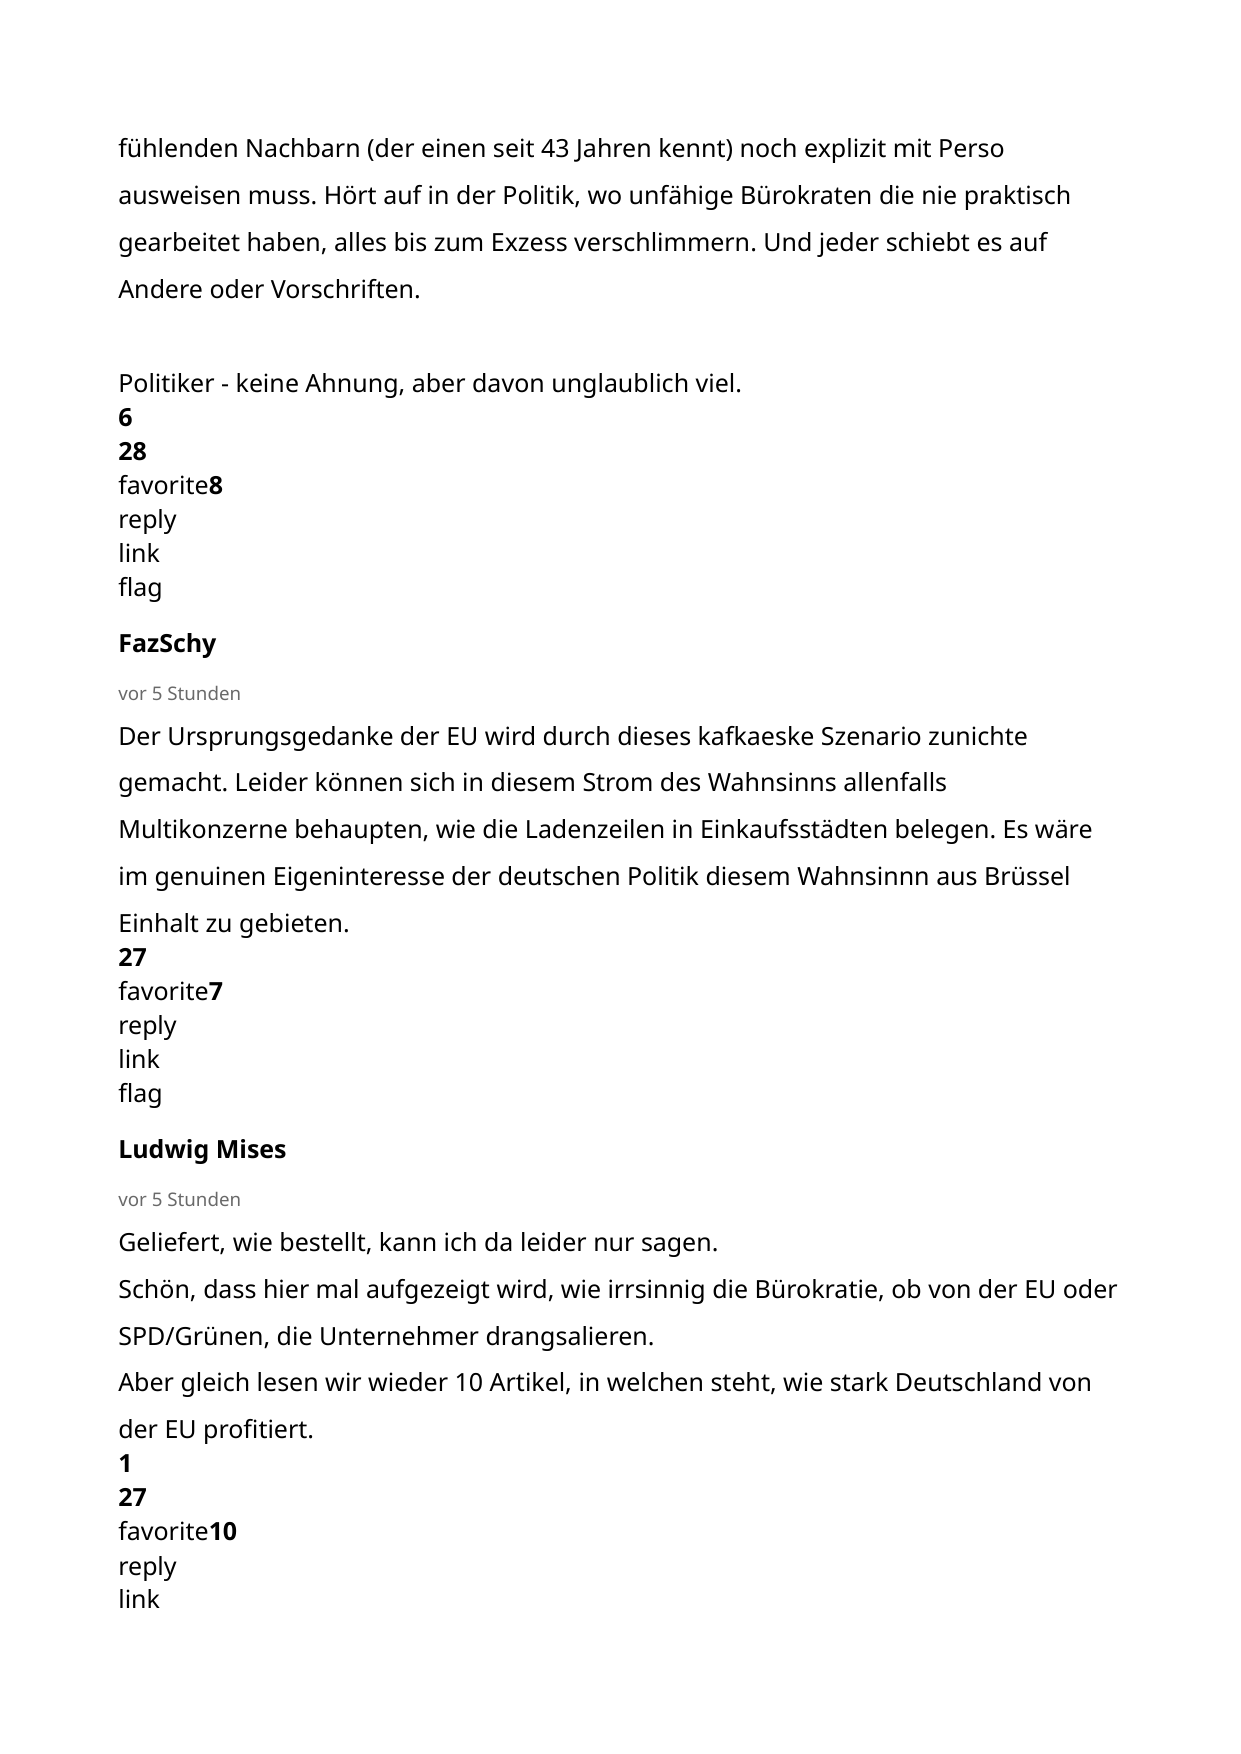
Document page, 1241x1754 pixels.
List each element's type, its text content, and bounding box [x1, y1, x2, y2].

text fühlenden Nachbarn (der einen seit 43 Jahren kennt) noch explizit mit Perso ausweisen muss. Hört auf in der Politik, wo unfähige Bürokraten die nie praktisch gearbeitet haben, alles bis zum Exzess verschlimmern. Und jeder schiebt es auf Andere oder Vorschriften. Politiker - keine Ahnung, aber davon unglaublich viel. [118, 118, 1122, 399]
text Geliefert, wie bestellt, kann ich da leider nur sagen. Schön, dass hier mal aufgezeigt wird, wie irrsinnig die Bürokratie, ob von der EU oder SPD/Grünen, die Unternehmer drangsalieren. Aber gleich lesen wir wieder 10 Artikel, in welchen steht, wie stark Deutschland von der EU profitiert. [118, 1212, 1122, 1446]
text reply [118, 1548, 1122, 1582]
text link [118, 536, 1122, 570]
text favorite8 [118, 467, 1122, 502]
text flag [118, 570, 1122, 604]
text 28 [118, 433, 1122, 467]
text vor 5 Stunden [118, 1182, 1122, 1212]
text 6 [118, 399, 1122, 433]
text favorite10 [118, 1514, 1122, 1548]
text favorite7 [118, 974, 1122, 1008]
text Ludwig Mises [118, 1126, 1114, 1166]
text vor 5 Stunden [118, 676, 1122, 705]
text link [118, 1582, 1122, 1616]
text 1 [118, 1446, 1122, 1480]
text flag [118, 1076, 1122, 1110]
text Der Ursprungsgedanke der EU wird durch dieses kafkaeske Szenario zunichte gemacht. Leider können sich in diesem Strom des Wahnsinns allenfalls Multikonzerne behaupten, wie die Ladenzeilen in Einkaufsstädten belegen. Es wäre im genuinen Eigeninteresse der deutschen Politik diesem Wahnsinnn aus Brüssel Einhalt zu gebieten. [118, 705, 1122, 940]
text reply [118, 1008, 1122, 1042]
text FazSchy [118, 619, 1114, 660]
text reply [118, 502, 1122, 536]
text link [118, 1042, 1122, 1076]
text 27 [118, 1480, 1122, 1514]
text 27 [118, 940, 1122, 974]
